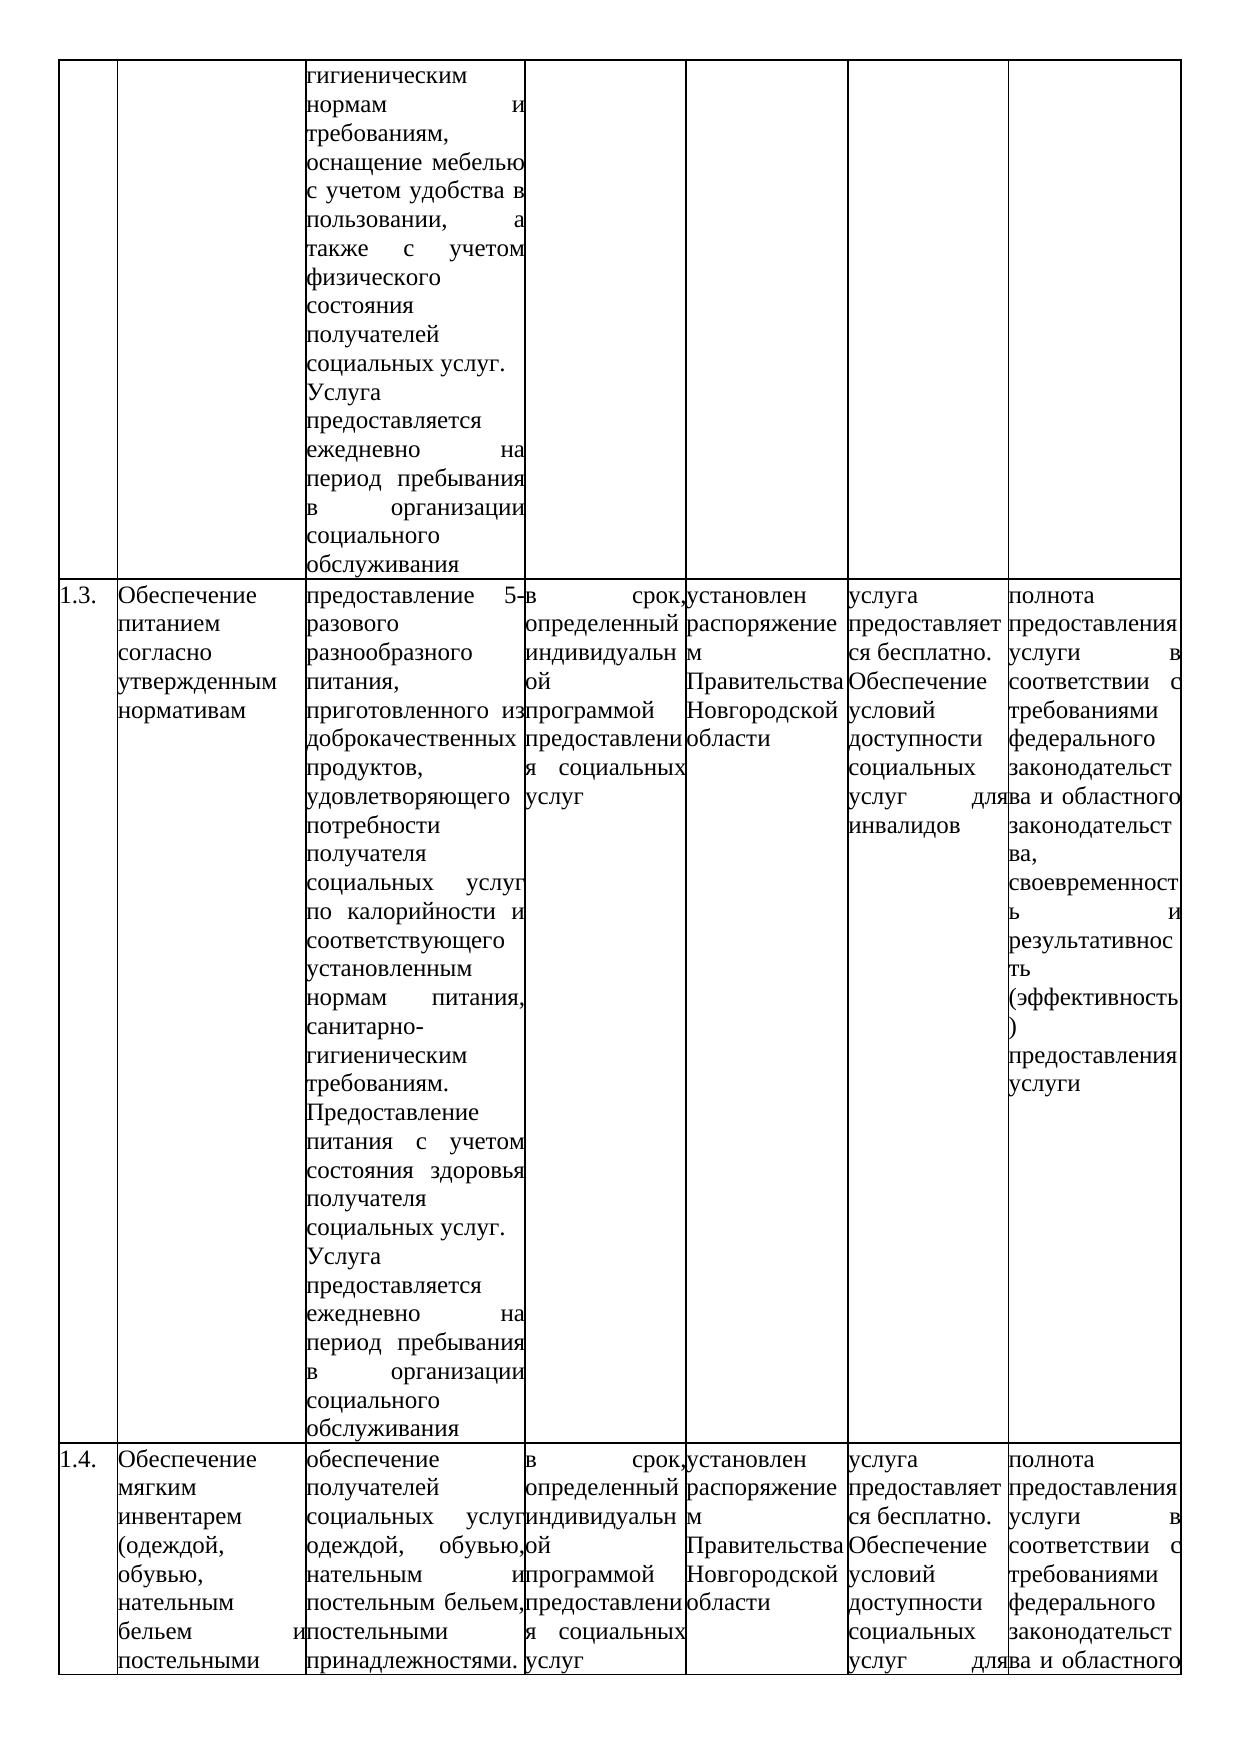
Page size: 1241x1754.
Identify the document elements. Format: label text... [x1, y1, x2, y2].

table_cell в срок, определенный индивидуальной программой предоставления социальных услуг [526, 580, 685, 1442]
table_cell установлен распоряжением Правительства Новгородской области [687, 1444, 847, 1674]
table_cell предоставление 5-разового разнообразного питания, приготовленного из доброкачественных продуктов, удовлетворяющего потребности получателя социальных услуг по калорийности и соответствующего установленным нормам питания, санитарно-гигиеническим требованиям. Предоставление питания с учетом состояния здоровья получателя социальных услуг. Услуга предоставляется ежедневно на период пребывания в организации социального обслуживания [307, 580, 524, 1442]
table_cell в срок, определенный индивидуальной программой предоставления социальных услуг [526, 1444, 685, 1674]
table_cell обеспечение получателей социальных услуг одеждой, обувью, нательным и постельным бельем, постельными принадлежностями. [307, 1444, 524, 1674]
table_cell услуга предоставляется бесплатно. Обеспечение условий доступности социальных услуг для инвалидов [849, 580, 1008, 1442]
table_cell [60, 61, 117, 578]
table_cell гигиеническим нормам и требованиям, оснащение мебелью с учетом удобства в пользовании, а также с учетом физического состояния получателей социальных услуг. Услуга предоставляется ежедневно на период пребывания в организации социального обслуживания [307, 61, 524, 578]
table_cell установлен распоряжением Правительства Новгородской области [687, 580, 847, 1442]
table_cell полнота предоставления услуги в соответствии с требованиями федерального законодательства и областного [1009, 1444, 1180, 1674]
table_cell [1009, 61, 1180, 578]
table_cell [849, 61, 1008, 578]
table_cell [526, 61, 685, 578]
table_cell Обеспечение питанием согласно утвержденным нормативам [118, 580, 305, 1442]
table_cell 1.3. [60, 580, 117, 1442]
table_cell полнота предоставления услуги в соответствии с требованиями федерального законодательства и областного законодательства, своевременность и результативность (эффективность) предоставления услуги [1009, 580, 1180, 1442]
table_cell [118, 61, 305, 578]
table_cell [687, 61, 847, 578]
table_cell 1.4. [60, 1444, 117, 1674]
table_cell Обеспечение мягким инвентарем (одеждой, обувью, нательным бельем и постельными [118, 1444, 305, 1674]
table_cell услуга предоставляется бесплатно. Обеспечение условий доступности социальных услуг для [849, 1444, 1008, 1674]
